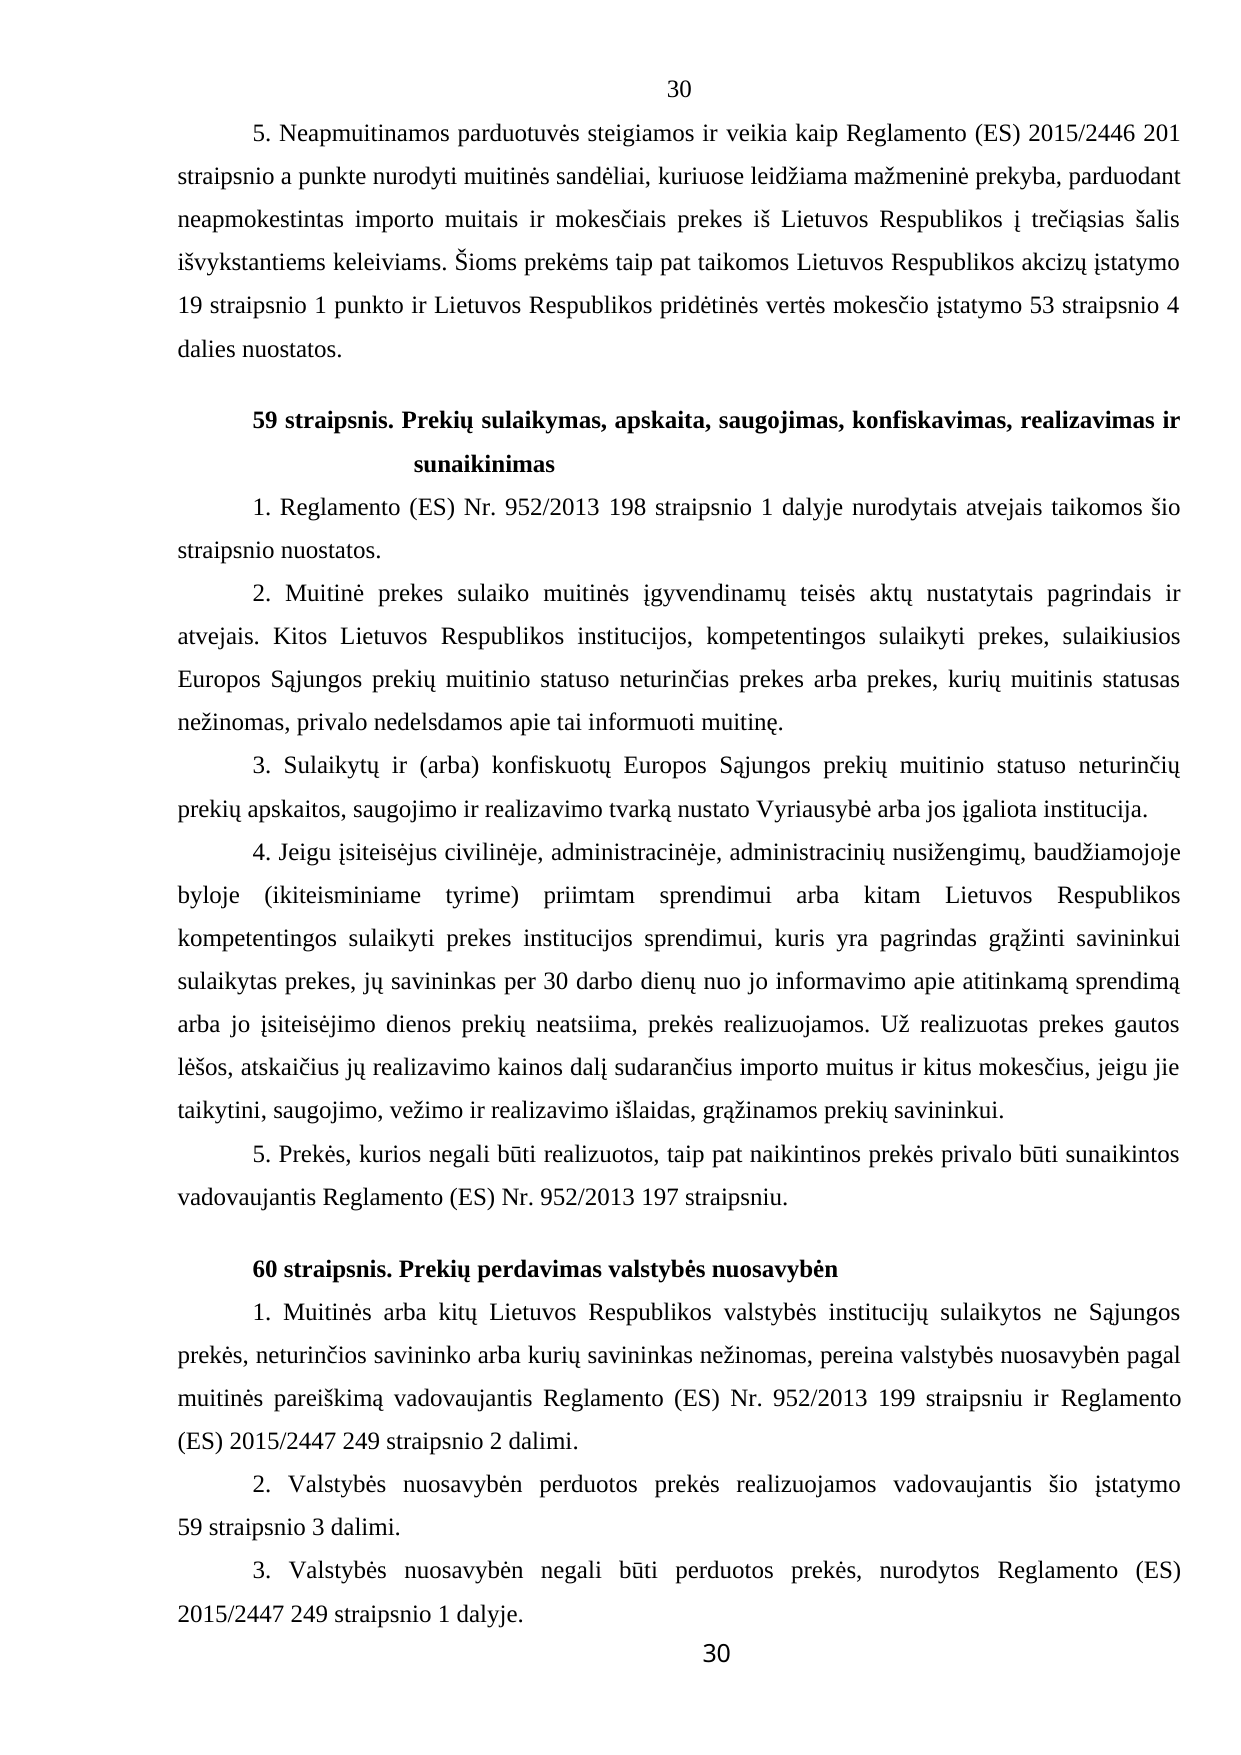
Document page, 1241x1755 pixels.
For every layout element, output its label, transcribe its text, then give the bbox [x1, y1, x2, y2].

text 2. Muitinė prekes sulaiko muitinės įgyvendinamų teisės aktų nustatytais pagrindais ir atvejais. Kitos Lietuvos Respublikos institucijos, kompetentingos sulaikyti prekes, sulaikiusios Europos Sąjungos prekių muitinio statuso neturinčias prekes arba prekes, kurių muitinis statusas nežinomas, privalo nedelsdamos apie tai informuoti muitinę. [177, 578, 1181, 736]
text 60 straipsnis. Prekių perdavimas valstybės nuosavybėn [177, 1254, 1181, 1282]
text 59 straipsnis. Prekių sulaikymas, apskaita, saugojimas, konfiskavimas, realizavimas ir sunaikinimas [252, 406, 1181, 477]
text 4. Jeigu įsiteisėjus civilinėje, administracinėje, administracinių nusižengimų, baudžiamojoje byloje (ikiteisminiame tyrime) priimtam sprendimui arba kitam Lietuvos Respublikos kompetentingos sulaikyti prekes institucijos sprendimui, kuris yra pagrindas grąžinti savininkui sulaikytas prekes, jų savininkas per 30 darbo dienų nuo jo informavimo apie atitinkamą sprendimą arba jo įsiteisėjimo dienos prekių neatsiima, prekės realizuojamos. Už realizuotas prekes gautos lėšos, atskaičius jų realizavimo kainos dalį sudarančius importo muitus ir kitus mokesčius, jeigu jie taikytini, saugojimo, vežimo ir realizavimo išlaidas, grąžinamos prekių savininkui. [177, 837, 1181, 1124]
text 3. Sulaikytų ir (arba) konfiskuotų Europos Sąjungos prekių muitinio statuso neturinčių prekių apskaitos, saugojimo ir realizavimo tvarką nustato Vyriausybė arba jos įgaliota institucija. [177, 751, 1181, 822]
text 5. Neapmuitinamos parduotuvės steigiamos ir veikia kaip Reglamento (ES) 2015/2446 201 straipsnio a punkte nurodyti muitinės sandėliai, kuriuose leidžiama mažmeninė prekyba, parduodant neapmokestintas importo muitais ir mokesčiais prekes iš Lietuvos Respublikos į trečiąsias šalis išvykstantiems keleiviams. Šioms prekėms taip pat taikomos Lietuvos Respublikos akcizų įstatymo 19 straipsnio 1 punkto ir Lietuvos Respublikos pridėtinės vertės mokesčio įstatymo 53 straipsnio 4 dalies nuostatos. [177, 118, 1181, 362]
text 2. Valstybės nuosavybėn perduotos prekės realizuojamos vadovaujantis šio įstatymo 59 straipsnio 3 dalimi. [177, 1469, 1181, 1541]
text 1. Reglamento (ES) Nr. 952/2013 198 straipsnio 1 dalyje nurodytais atvejais taikomos šio straipsnio nuostatos. [177, 492, 1181, 564]
text 5. Prekės, kurios negali būti realizuotos, taip pat naikintinos prekės privalo būti sunaikintos vadovaujantis Reglamento (ES) Nr. 952/2013 197 straipsniu. [177, 1139, 1181, 1211]
text 1. Muitinės arba kitų Lietuvos Respublikos valstybės institucijų sulaikytos ne Sąjungos prekės, neturinčios savininko arba kurių savininkas nežinomas, pereina valstybės nuosavybėn pagal muitinės pareiškimą vadovaujantis Reglamento (ES) Nr. 952/2013 199 straipsniu ir Reglamento (ES) 2015/2447 249 straipsnio 2 dalimi. [177, 1297, 1181, 1455]
text 3. Valstybės nuosavybėn negali būti perduotos prekės, nurodytos Reglamento (ES) 2015/2447 249 straipsnio 1 dalyje. [177, 1556, 1181, 1627]
